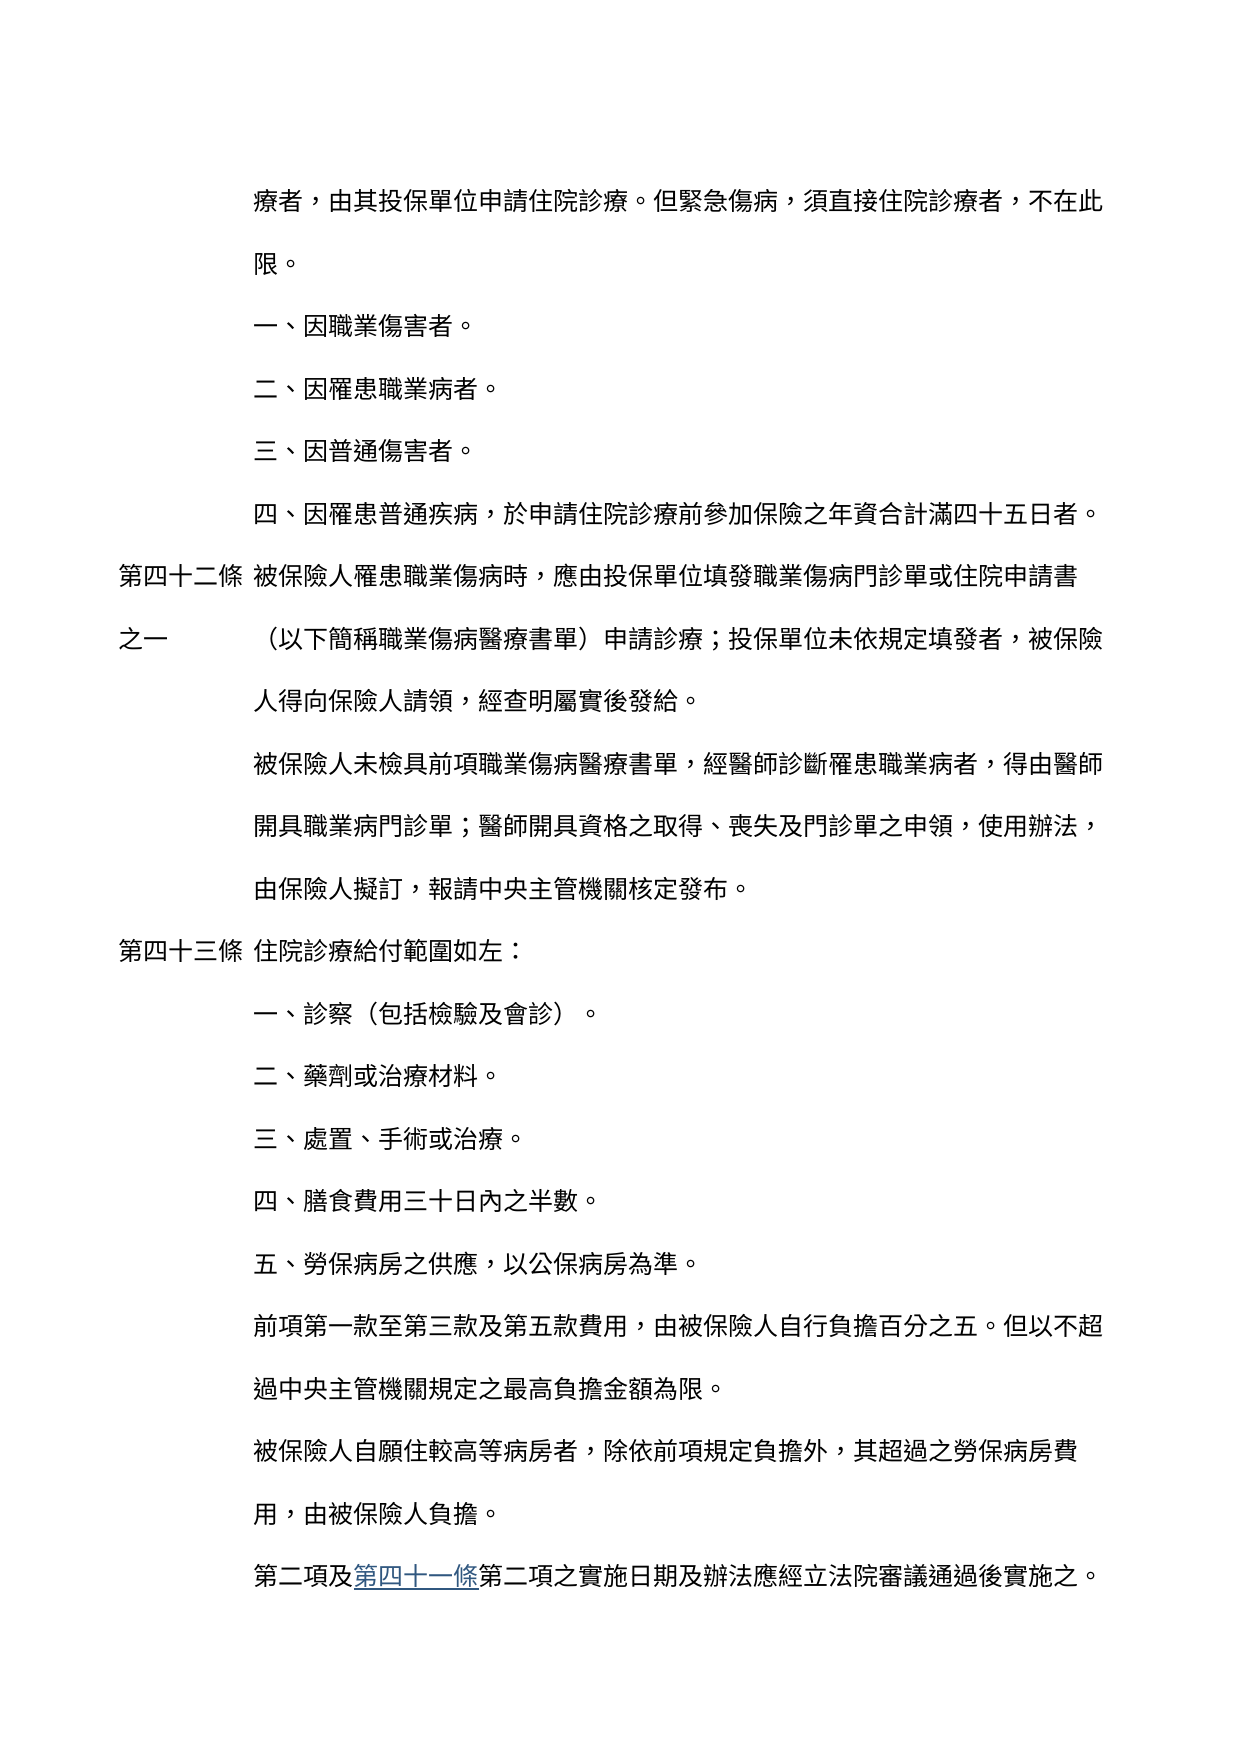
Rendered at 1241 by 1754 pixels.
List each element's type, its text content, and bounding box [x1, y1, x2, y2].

table_cell [118, 971, 254, 1033]
table_cell [118, 471, 254, 533]
table_cell 二、 [254, 346, 304, 408]
table_cell 處置、手術或治療。 [304, 1096, 1122, 1158]
table_cell [118, 408, 254, 471]
table_cell 五、 [254, 1221, 304, 1283]
table_cell [118, 158, 254, 283]
table_cell [118, 346, 254, 408]
table_cell 五、 [263, 1264, 270, 1272]
table_cell 因罹患職業病者。 [304, 346, 1122, 408]
table_cell 一、 [254, 283, 304, 346]
table_cell 因職業傷害者。 [304, 283, 1122, 346]
table_cell [118, 1283, 254, 1596]
table_cell 第四十三條 [118, 908, 254, 971]
table_cell 三、 [254, 1096, 304, 1158]
table_cell 三、 [254, 408, 304, 471]
table_cell [118, 1033, 254, 1096]
table_cell 第四十二條 之一 [118, 533, 254, 908]
table_cell 四、 [254, 471, 304, 533]
table_cell 四、 [254, 1158, 304, 1221]
table_cell [118, 1158, 254, 1221]
table_cell 因罹患普通疾病，於申請住院診療前參加保險之年資合計滿四十五日者。 [304, 471, 1122, 533]
table_cell 二、 [254, 1033, 304, 1096]
table_cell 因普通傷害者。 [304, 408, 1122, 471]
table_cell 住院診療給付範圍如左： [254, 908, 1122, 971]
table_cell 膳食費用三十日內之半數。 [304, 1158, 1122, 1221]
table_cell 療者，由其投保單位申請住院診療。但緊急傷病，須直接住院診療者，不在此限。 [254, 158, 1122, 283]
table_cell [118, 1221, 254, 1283]
table_cell 診察（包括檢驗及會診）。 [304, 971, 1122, 1033]
table_cell 勞保病房之供應，以公保病房為準。 [304, 1221, 1122, 1283]
table_cell [118, 283, 254, 346]
table_cell [118, 1096, 254, 1158]
table_cell 一、 [254, 971, 304, 1033]
table_cell 藥劑或治療材料。 [304, 1033, 1122, 1096]
table_cell 前項第一款至第三款及第五款費用，由被保險人自行負擔百分之五。但以不超過中央主管機關規定之最高負擔金額為限。 被保險人自願住較高等病房者，除依前項規定負擔外，其超過之勞保病房費用，由被保險人負擔。 第二項及第四十一條第二項之實施日期及辦法應經立法院審議通過後實施之。 [254, 1283, 1122, 1596]
table_cell 被保險人罹患職業傷病時，應由投保單位填發職業傷病門診單或住院申請書（以下簡稱職業傷病醫療書單）申請診療；投保單位未依規定填發者，被保險人得向保險人請領，經查明屬實後發給。 被保險人未檢具前項職業傷病醫療書單，經醫師診斷罹患職業病者，得由醫師開具職業病門診單；醫師開具資格之取得、喪失及門診單之申領，使用辦法，由保險人擬訂，報請中央主管機關核定發布。 [254, 533, 1122, 908]
